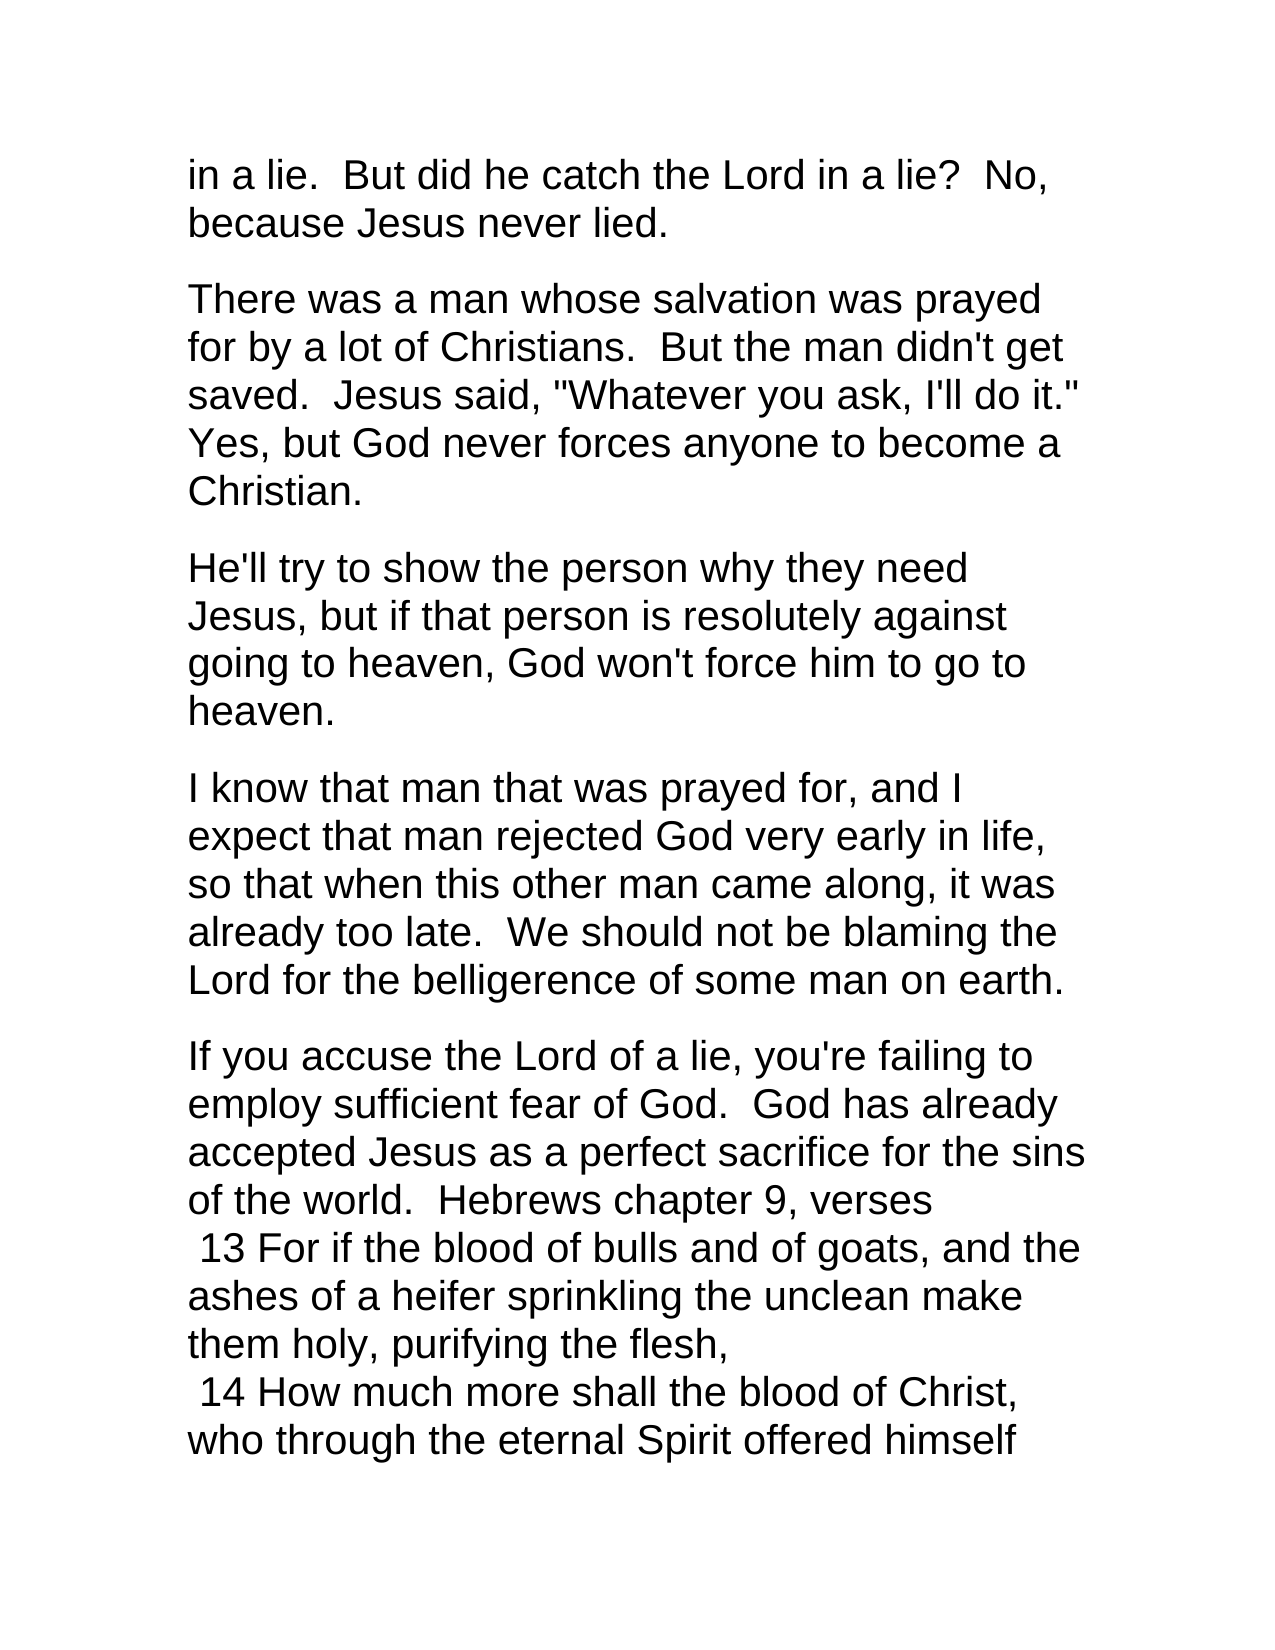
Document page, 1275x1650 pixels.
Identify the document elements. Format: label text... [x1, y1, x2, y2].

text There was a man whose salvation was prayed for by a lot of Christians. But the man didn't get saved. Jesus said, "Whatever you ask, I'll do it." [187, 274, 1087, 418]
text 13 For if the blood of bulls and of goats, and the ashes of a heifer sprinkling the unclean make them holy, purifying the flesh, [187, 1223, 1087, 1367]
text 14 How much more shall the blood of Christ, who through the eternal Spirit offered himself [187, 1367, 1087, 1463]
text He'll try to show the person why they need Jesus, but if that person is resolutely against going to heaven, God won't force him to go to heaven. [187, 543, 1087, 734]
text If you accuse the Lord of a lie, you're failing to employ sufficient fear of God. God has already accepted Jesus as a perfect sacrifice for the sins of the world. Hebrews chapter 9, verses [187, 1032, 1087, 1223]
text in a lie. But did he catch the Lord in a lie? No, because Jesus never lied. [187, 150, 1087, 246]
text Yes, but God never forces anyone to become a Christian. [187, 418, 1087, 514]
text I know that man that was prayed for, and I expect that man rejected God very early in life, so that when this other man came along, it was already too late. We should not be blaming the Lord for the belligerence of some man on earth. [187, 763, 1087, 1003]
